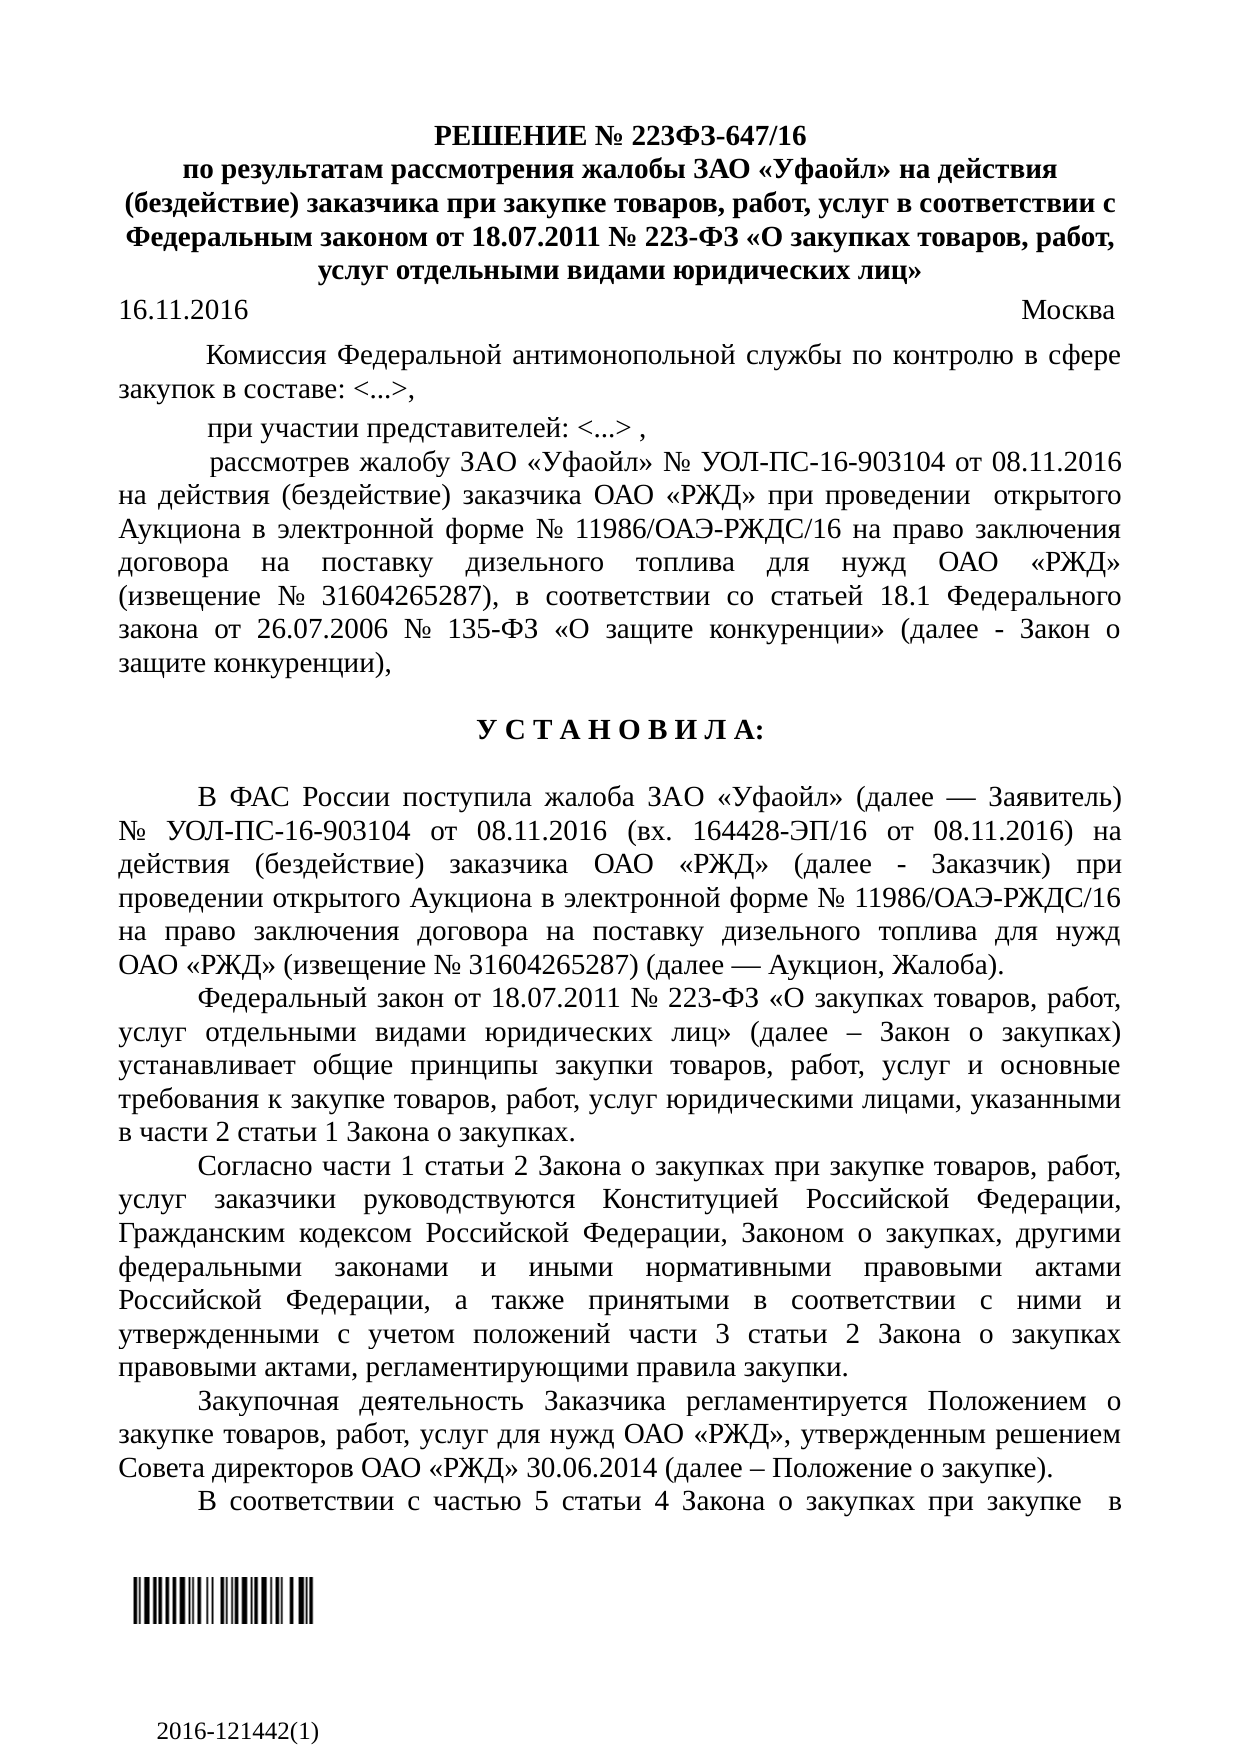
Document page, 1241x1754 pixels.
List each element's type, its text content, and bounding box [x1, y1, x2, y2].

text по результатам рассмотрения жалобы ЗАО «Уфаойл» на действия (бездействие) заказчика при закупке товаров, работ, услуг в соответствии с Федеральным законом от 18.07.2011 № 223-ФЗ «О закупках товаров, работ, услуг отдельными видами юридических лиц» [118, 152, 1122, 286]
text В ФАС России поступила жалоба ЗАО «Уфаойл» (далее — Заявитель) № УОЛ-ПС-16-903104 от 08.11.2016 (вх. 164428-ЭП/16 от 08.11.2016) на действия (бездействие) заказчика ОАО «РЖД» (далее - Заказчик) при проведении открытого Аукциона в электронной форме № 11986/ОАЭ-РЖДС/16 на право заключения договора на поставку дизельного топлива для нужд ОАО «РЖД» (извещение № 31604265287) (далее — Аукцион, Жалоба). [118, 779, 1122, 980]
picture [118, 1577, 331, 1624]
text Федеральный закон от 18.07.2011 № 223-ФЗ «О закупках товаров, работ, услуг отдельными видами юридических лиц» (далее – Закон о закупках) устанавливает общие принципы закупки товаров, работ, услуг и основные требования к закупке товаров, работ, услуг юридическими лицами, указанными в части 2 статьи 1 Закона о закупках. [118, 980, 1122, 1148]
text В соответствии с частью 5 статьи 4 Закона о закупках при закупке в [118, 1483, 1122, 1517]
text Закупочная деятельность Заказчика регламентируется Положением о закупке товаров, работ, услуг для нужд ОАО «РЖД», утвержденным решением Совета директоров ОАО «РЖД» 30.06.2014 (далее – Положение о закупке). [118, 1383, 1122, 1483]
text РЕШЕНИЕ № 223ФЗ-647/16 [118, 118, 1122, 152]
text У С Т А Н О В И Л А: [118, 712, 1122, 746]
text Согласно части 1 статьи 2 Закона о закупках при закупке товаров, работ, услуг заказчики руководствуются Конституцией Российской Федерации, Гражданским кодексом Российской Федерации, Законом о закупках, другими федеральными законами и иными нормативными правовыми актами Российской Федерации, а также принятыми в соответствии с ними и утвержденными с учетом положений части 3 статьи 2 Закона о закупках правовыми актами, регламентирующими правила закупки. [118, 1148, 1122, 1383]
text рассмотрев жалобу ЗАО «Уфаойл» № УОЛ-ПС-16-903104 от 08.11.2016 на действия (бездействие) заказчика ОАО «РЖД» при проведении открытого Аукциона в электронной форме № 11986/ОАЭ-РЖДС/16 на право заключения договора на поставку дизельного топлива для нужд ОАО «РЖД» (извещение № 31604265287), в соответствии со статьей 18.1 Федерального закона от 26.07.2006 № 135-ФЗ «О защите конкуренции» (далее - Закон о защите конкуренции), [118, 444, 1122, 678]
text Комиссия Федеральной антимонопольной службы по контролю в сфере закупок в составе: <...>, [118, 337, 1122, 404]
text при участии представителей: <...> , [118, 410, 1122, 444]
text 16.11.2016 Москва [118, 292, 1122, 325]
